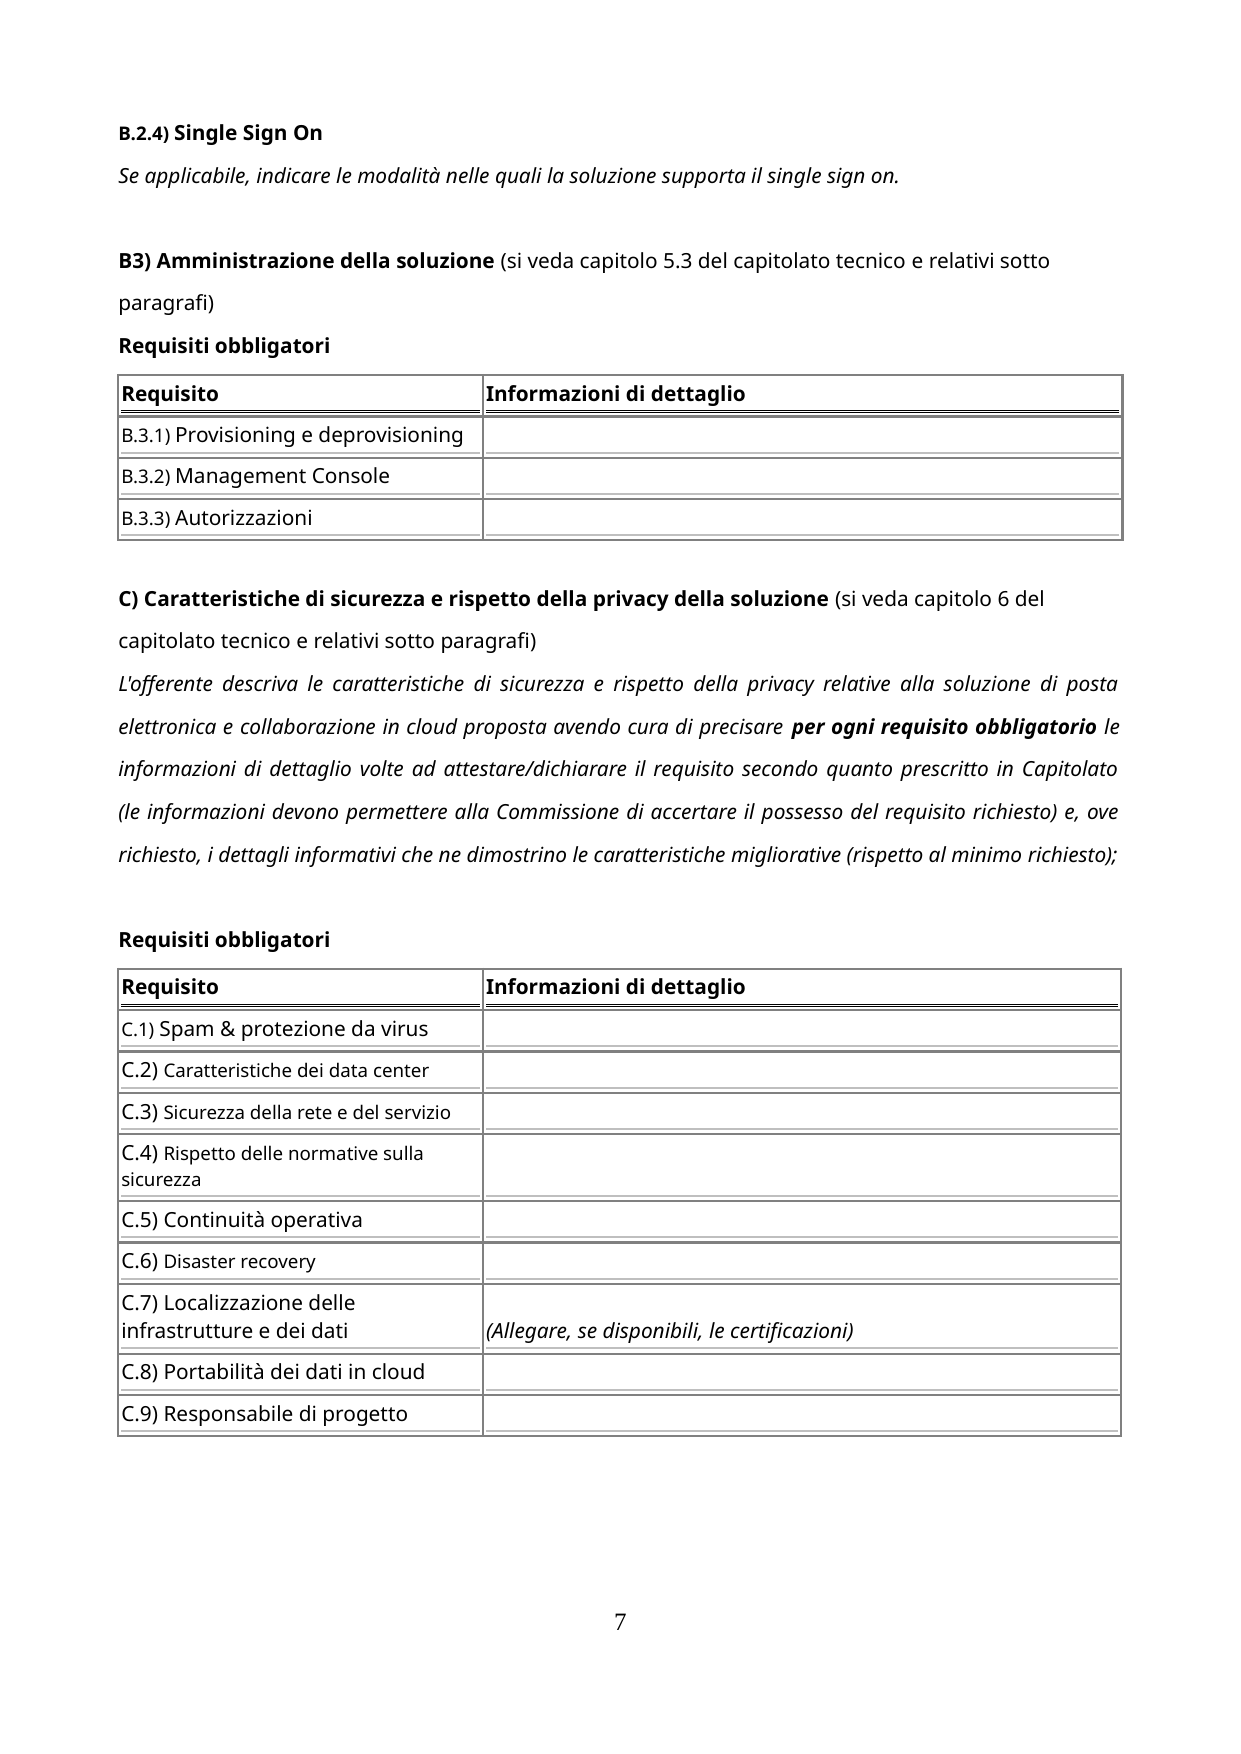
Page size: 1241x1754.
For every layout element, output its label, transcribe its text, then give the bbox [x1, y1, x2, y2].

subtitle B3) Amministrazione della soluzione (si veda capitolo 5.3 del capitolato tecnico e relativi sotto paragrafi) [118, 246, 1122, 317]
table_cell B.3.3) Autorizzazioni [119, 500, 482, 539]
table_cell B.3.1) Provisioning e deprovisioning [119, 418, 482, 457]
table_header Informazioni di dettaglio [484, 970, 1120, 1009]
table_cell C.8) Portabilità dei dati in cloud [119, 1355, 482, 1394]
table_cell [484, 1202, 1120, 1241]
table_cell C.9) Responsabile di progetto [119, 1396, 482, 1435]
table_cell C.7) Localizzazione delle infrastrutture e dei dati [119, 1285, 482, 1352]
table_cell [484, 500, 1121, 539]
table_cell [484, 418, 1121, 457]
table_cell B.3.2) Management Console [119, 459, 482, 498]
table_cell [484, 1355, 1120, 1394]
subtitle Requisiti obbligatori [118, 331, 1122, 359]
table_header Requisito [119, 376, 482, 415]
table_header Informazioni di dettaglio [484, 376, 1121, 415]
table_cell C.4) Rispetto delle normative sulla sicurezza [119, 1135, 482, 1200]
table_cell [484, 1396, 1120, 1435]
table_cell [484, 1135, 1120, 1200]
table_cell C.2) Caratteristiche dei data center [119, 1053, 482, 1092]
table_cell [484, 1244, 1120, 1283]
table_cell [484, 1094, 1120, 1133]
table_cell [484, 1053, 1120, 1092]
table_cell C.3) Sicurezza della rete e del servizio [119, 1094, 482, 1133]
table_header Requisito [119, 970, 482, 1009]
subtitle C) Caratteristiche di sicurezza e rispetto della privacy della soluzione (si veda capitolo 6 del capitolato tecnico e relativi sotto paragrafi) [118, 584, 1122, 655]
subtitle Requisiti obbligatori [118, 925, 1122, 953]
table_cell [484, 1011, 1120, 1050]
subtitle B.2.4) Single Sign On [118, 118, 1122, 147]
table_cell [484, 459, 1121, 498]
table_cell (Allegare, se disponibili, le certificazioni) [484, 1285, 1120, 1352]
table_cell C.1) Spam & protezione da virus [119, 1011, 482, 1050]
table_cell C.6) Disaster recovery [119, 1244, 482, 1283]
table_cell C.5) Continuità operativa [119, 1202, 482, 1241]
text L'offerente descriva le caratteristiche di sicurezza e rispetto della privacy relative alla soluzione di posta elettronica e collaborazione in cloud proposta avendo cura di precisare per ogni requisito obbligatorio le informazioni di dettaglio volte ad attestare/dichiarare il requisito secondo quanto prescritto in Capitolato (le informazioni devono permettere alla Commissione di accertare il possesso del requisito richiesto) e, ove richiesto, i dettagli informativi che ne dimostrino le caratteristiche migliorative (rispetto al minimo richiesto); [118, 669, 1122, 868]
text Se applicabile, indicare le modalità nelle quali la soluzione supporta il single sign on. [118, 161, 1122, 189]
